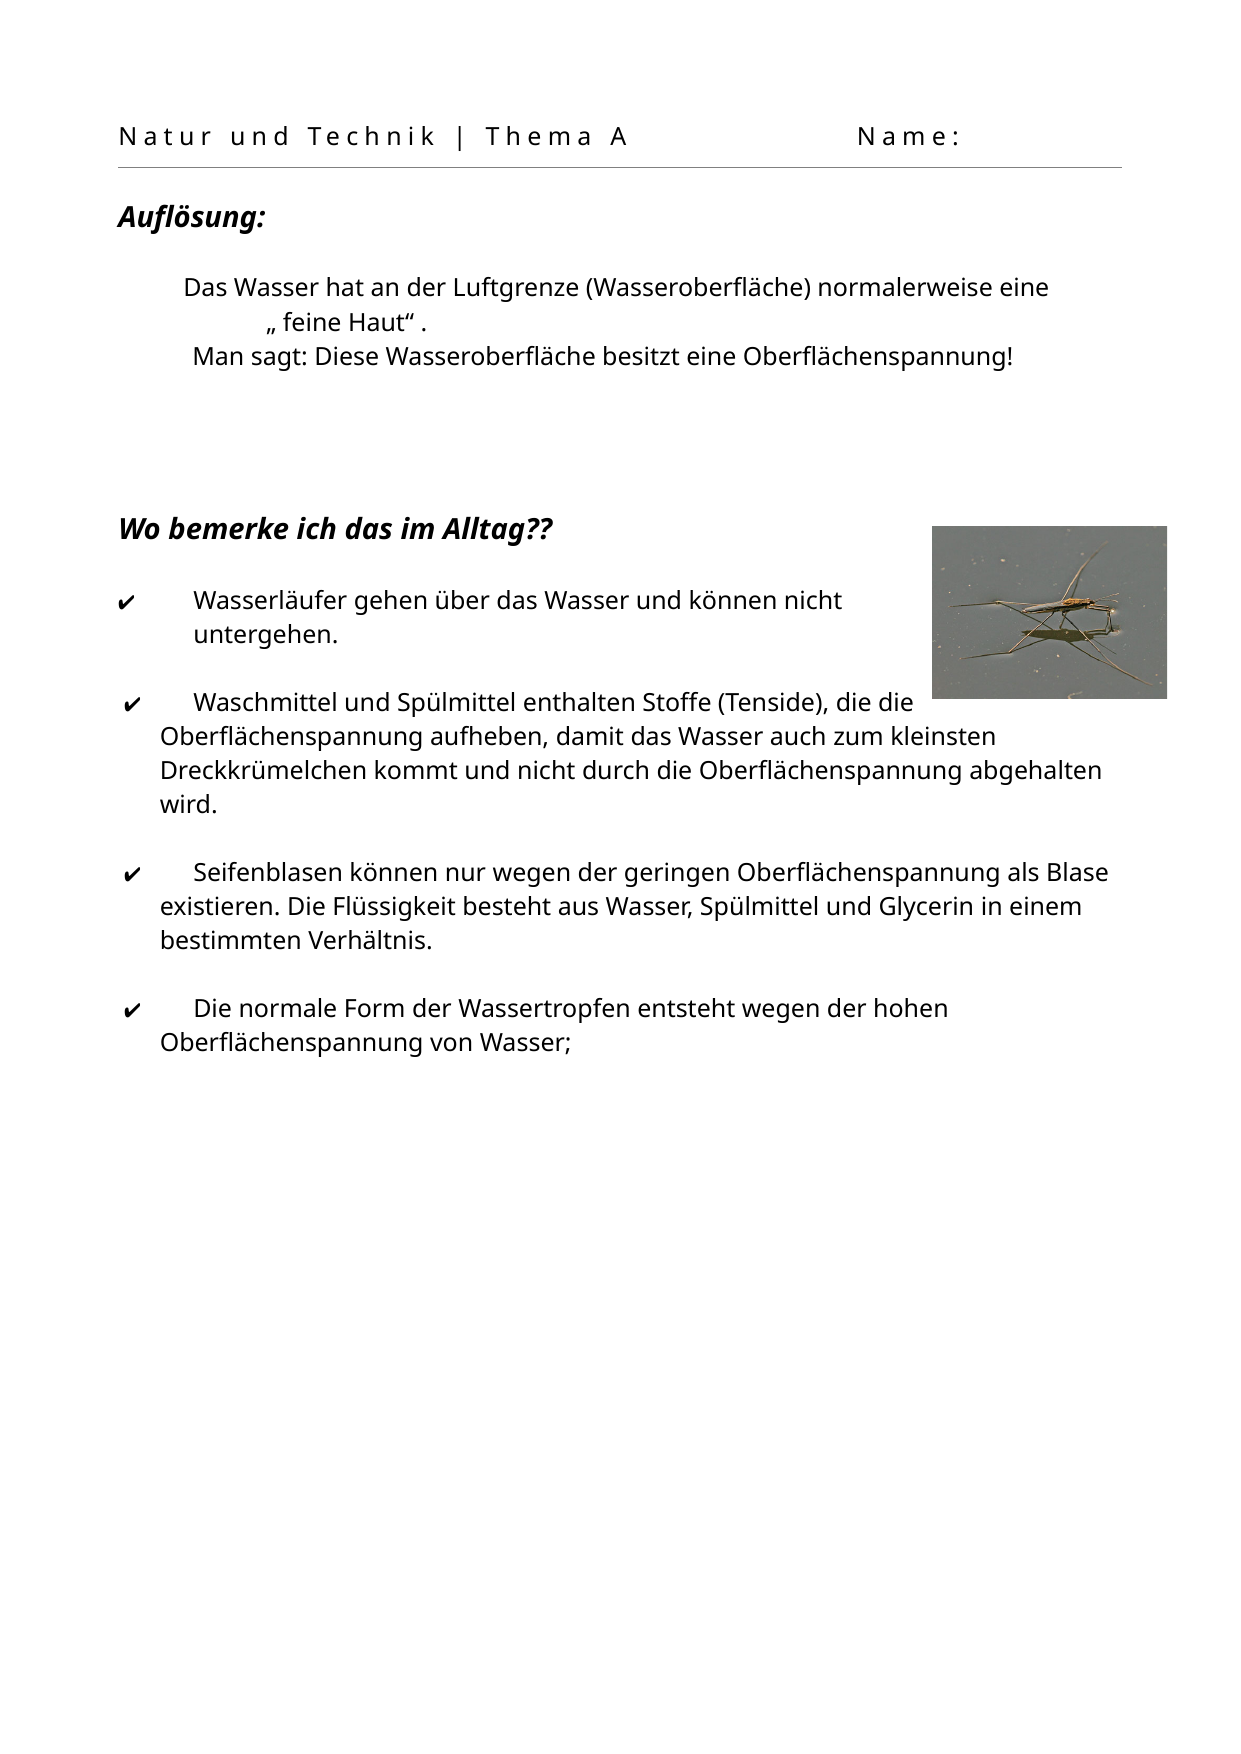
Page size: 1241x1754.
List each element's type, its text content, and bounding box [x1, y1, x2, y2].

text Man sagt: Diese Wasseroberfläche besitzt eine Oberflächenspannung! [192, 338, 1122, 372]
picture [932, 526, 1168, 699]
list Die normale Form der Wassertropfen entsteht wegen der hohen Oberflächenspannung von Wasser; [124, 991, 1122, 1059]
list Wasserläufer gehen über das Wasser und können nicht untergehen. [118, 582, 932, 650]
text Das Wasser hat an der Luftgrenze (Wasseroberfläche) normalerweise eine „ feine Haut“ . [183, 270, 1122, 338]
text Auflösung: [118, 196, 1122, 236]
list Waschmittel und Spülmittel enthalten Stoffe (Tenside), die die Oberflächenspannung aufheben, damit das Wasser auch zum kleinsten Dreckkrümelchen kommt und nicht durch die Oberflächenspannung abgehalten wird. [124, 684, 1122, 821]
text Wo bemerke ich das im Alltag?? [118, 508, 1122, 548]
list Seifenblasen können nur wegen der geringen Oberflächenspannung als Blase existieren. Die Flüssigkeit besteht aus Wasser, Spülmittel und Glycerin in einem bestimmten Verhältnis. [124, 855, 1122, 957]
